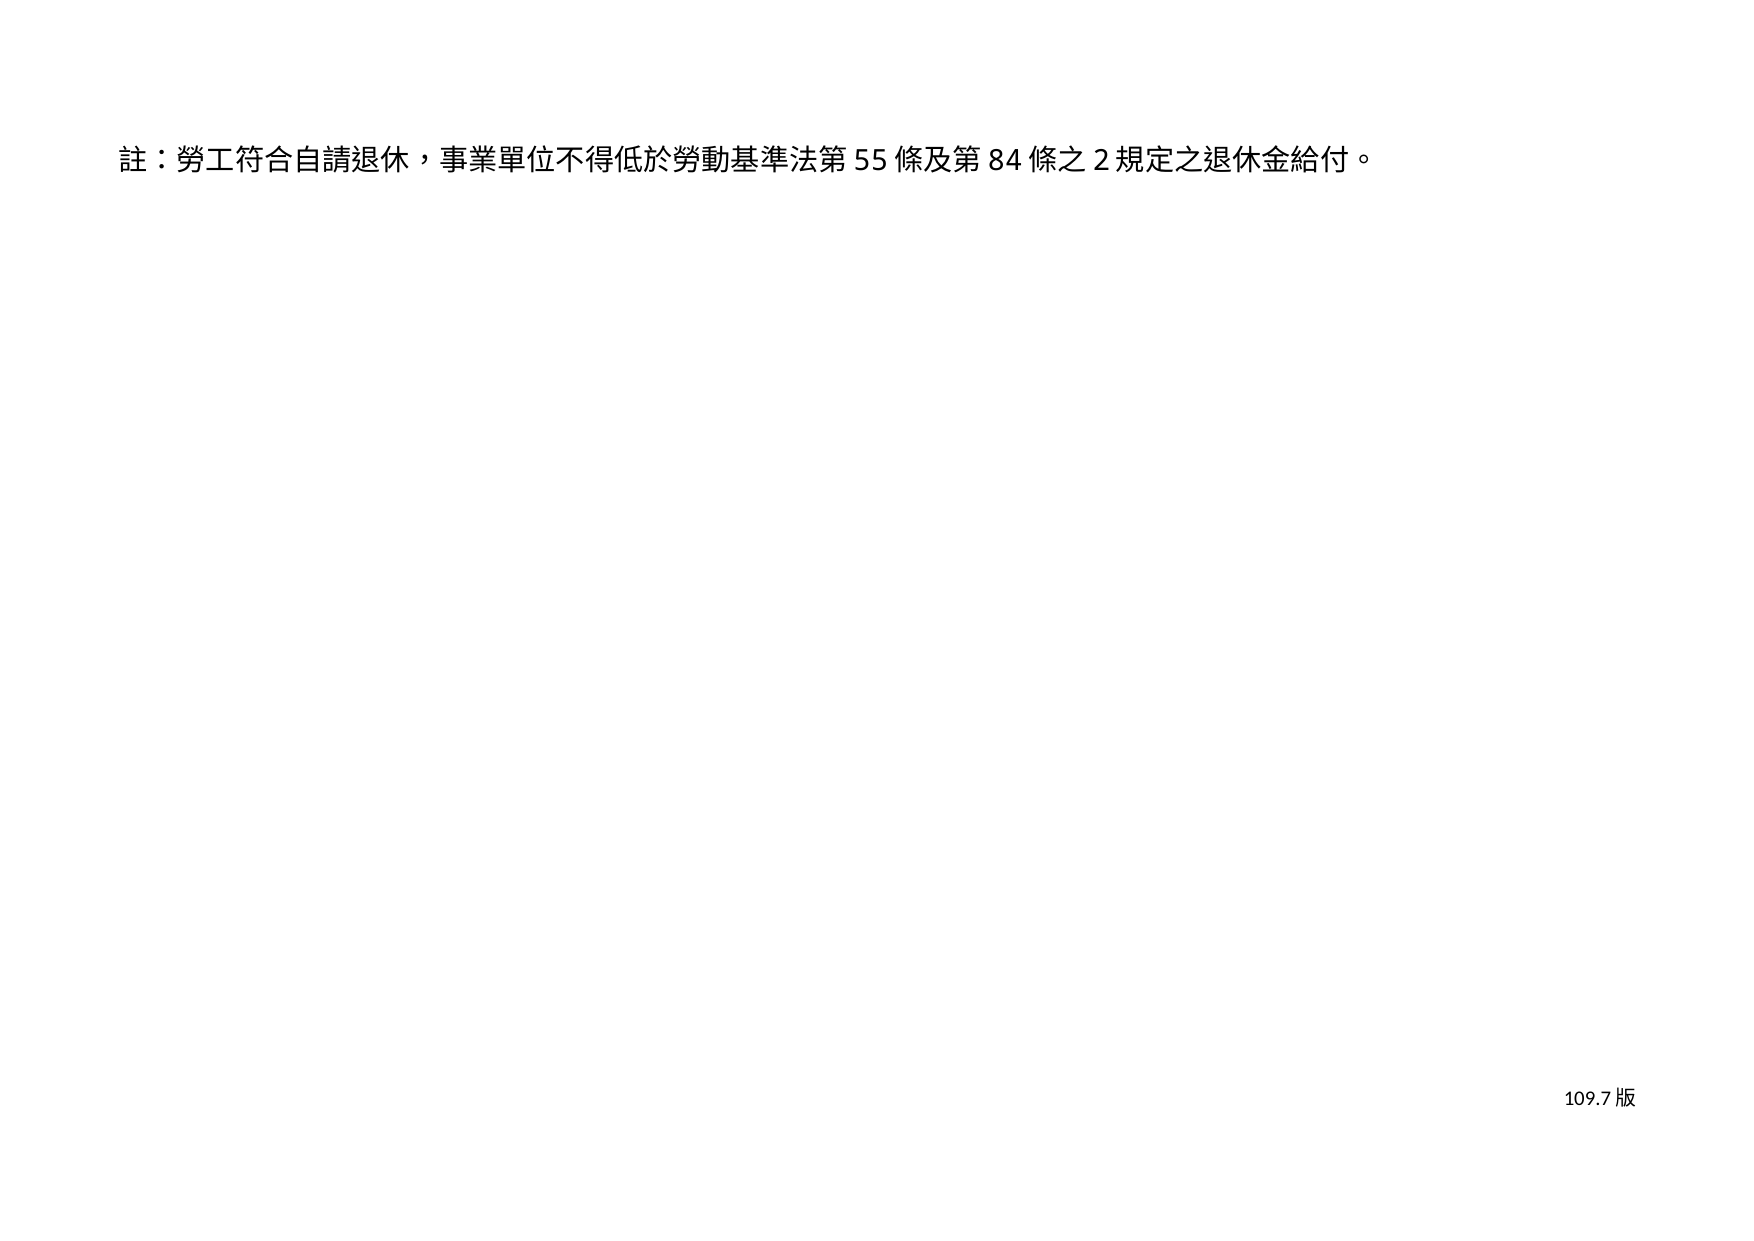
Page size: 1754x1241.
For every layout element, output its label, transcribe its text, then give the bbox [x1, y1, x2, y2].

text 註：勞工符合自請退休，事業單位不得低於勞動基準法第55條及第84條之2規定之退休金給付。 [118, 116, 1636, 179]
